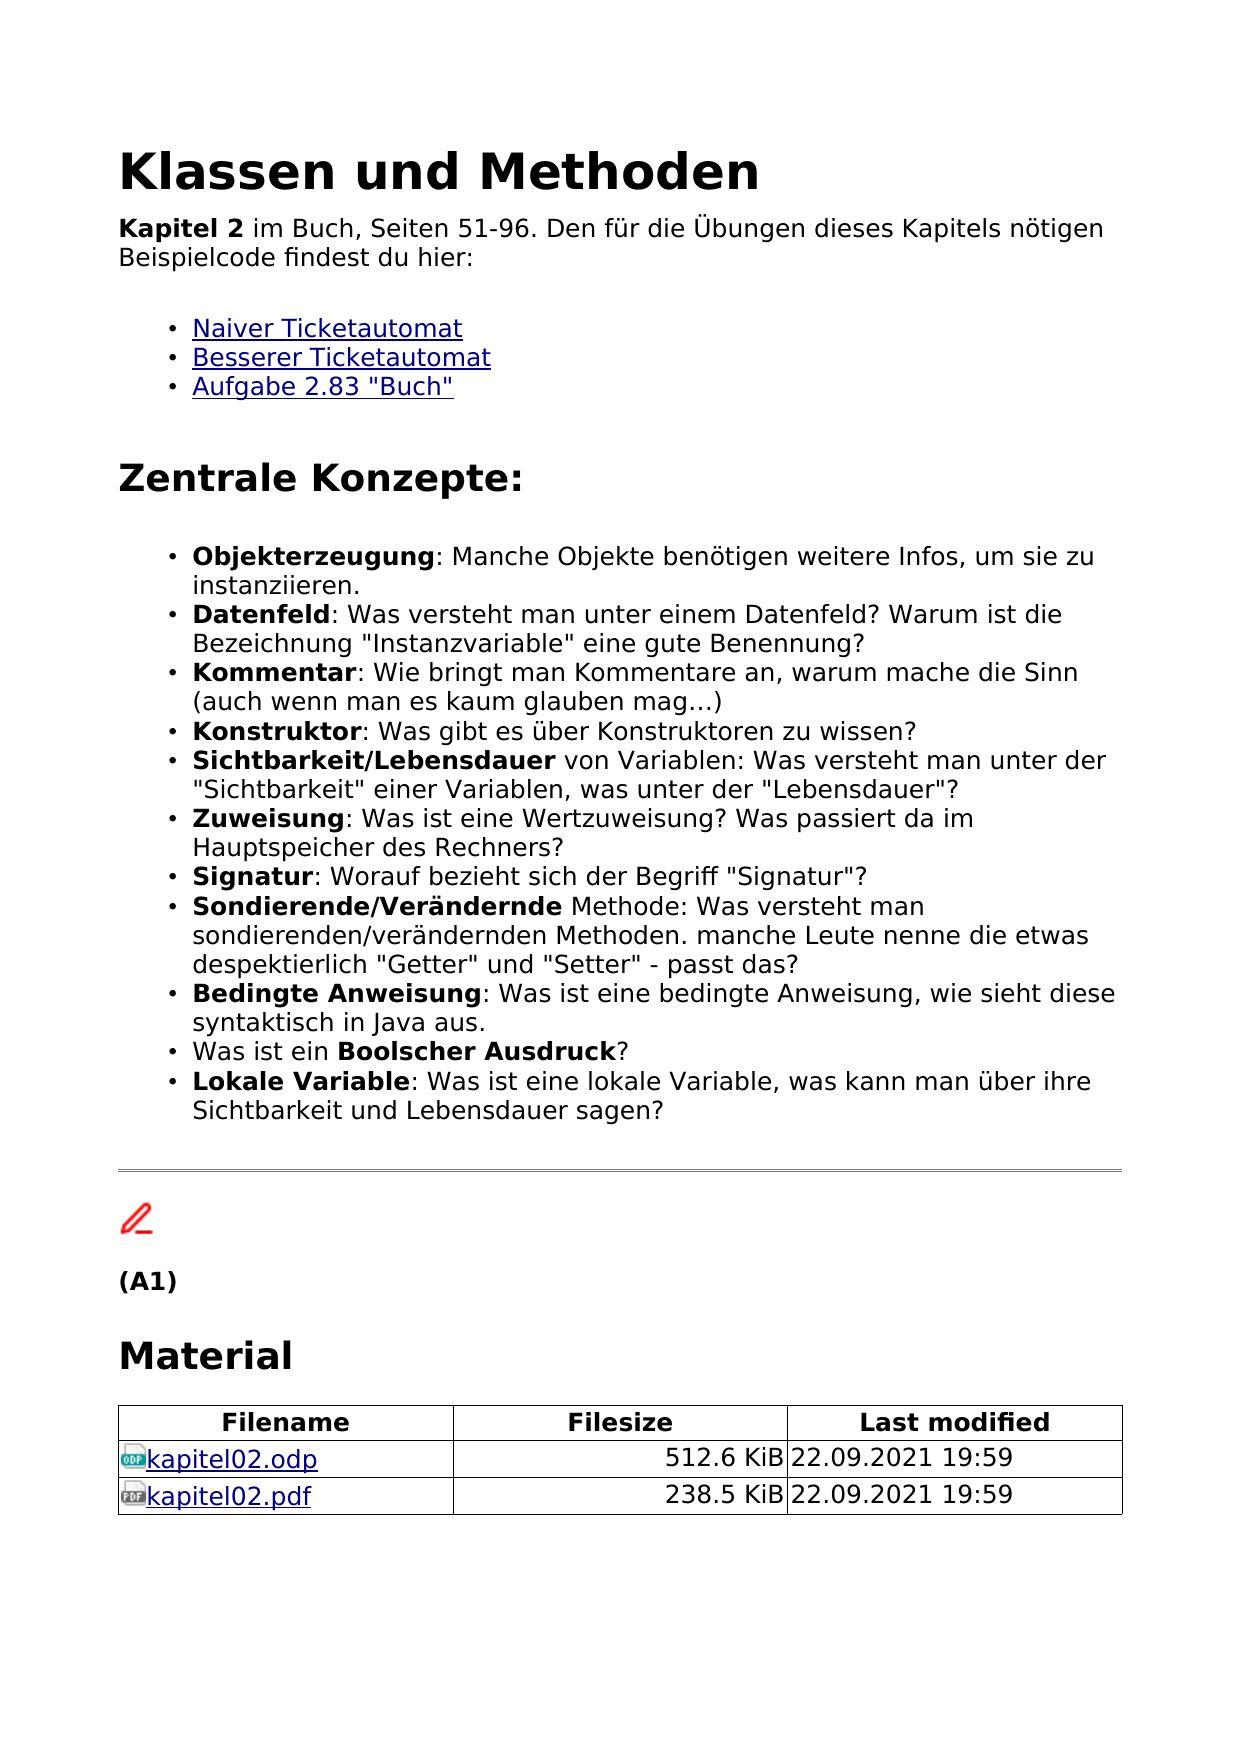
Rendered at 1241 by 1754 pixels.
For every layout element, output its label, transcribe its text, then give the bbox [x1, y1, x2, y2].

list Aufgabe 2.83 "Buch" [177, 372, 1122, 402]
list Bedingte Anweisung: Was ist eine bedingte Anweisung, wie sieht diese syntaktisch in Java aus. [177, 979, 1122, 1038]
subtitle Zentrale Konzepte: [118, 456, 1122, 500]
subtitle (A1) [118, 1268, 1122, 1297]
table_header Filename [119, 1406, 453, 1440]
subtitle Klassen und Methoden [118, 143, 1122, 201]
table_cell 22.09.2021 19:59 [788, 1441, 1122, 1477]
picture [121, 1443, 147, 1469]
picture [118, 1201, 156, 1239]
table_cell 22.09.2021 19:59 [788, 1478, 1122, 1514]
table_header Filesize [454, 1406, 787, 1440]
list Zuweisung: Was ist eine Wertzuweisung? Was passiert da im Hauptspeicher des Rechners? [177, 804, 1122, 863]
table_cell 238.5 KiB [454, 1478, 787, 1514]
table_cell kapitel02.pdf [119, 1478, 453, 1514]
list Besserer Ticketautomat [177, 343, 1122, 372]
table_header Last modified [788, 1406, 1122, 1440]
list Objekterzeugung: Manche Objekte benötigen weitere Infos, um sie zu instanziieren. [177, 542, 1122, 600]
subtitle Material [118, 1334, 1122, 1378]
list Konstruktor: Was gibt es über Konstruktoren zu wissen? [177, 717, 1122, 746]
table_cell 512.6 KiB [454, 1441, 787, 1477]
list Sichtbarkeit/Lebensdauer von Variablen: Was versteht man unter der "Sichtbarkeit" einer Variablen, was unter der "Lebensdauer"? [177, 746, 1122, 804]
table_cell kapitel02.odp [119, 1441, 453, 1477]
list Kommentar: Wie bringt man Kommentare an, warum mache die Sinn (auch wenn man es kaum glauben mag…) [177, 658, 1122, 717]
text Kapitel 2 im Buch, Seiten 51-96. Den für die Übungen dieses Kapitels nötigen Beispielcode findest du hier: [118, 214, 1122, 272]
list Naiver Ticketautomat [177, 314, 1122, 343]
list Sondierende/Verändernde Methode: Was versteht man sondierenden/verändernden Methoden. manche Leute nenne die etwas despektierlich "Getter" und "Setter" - passt das? [177, 892, 1122, 979]
list Lokale Variable: Was ist eine lokale Variable, was kann man über ihre Sichtbarkeit und Lebensdauer sagen? [177, 1067, 1122, 1125]
list Signatur: Worauf bezieht sich der Begriff "Signatur"? [177, 863, 1122, 892]
list Was ist ein Boolscher Ausdruck? [177, 1038, 1122, 1067]
list Datenfeld: Was versteht man unter einem Datenfeld? Warum ist die Bezeichnung "Instanzvariable" eine gute Benennung? [177, 600, 1122, 658]
picture [121, 1480, 147, 1506]
